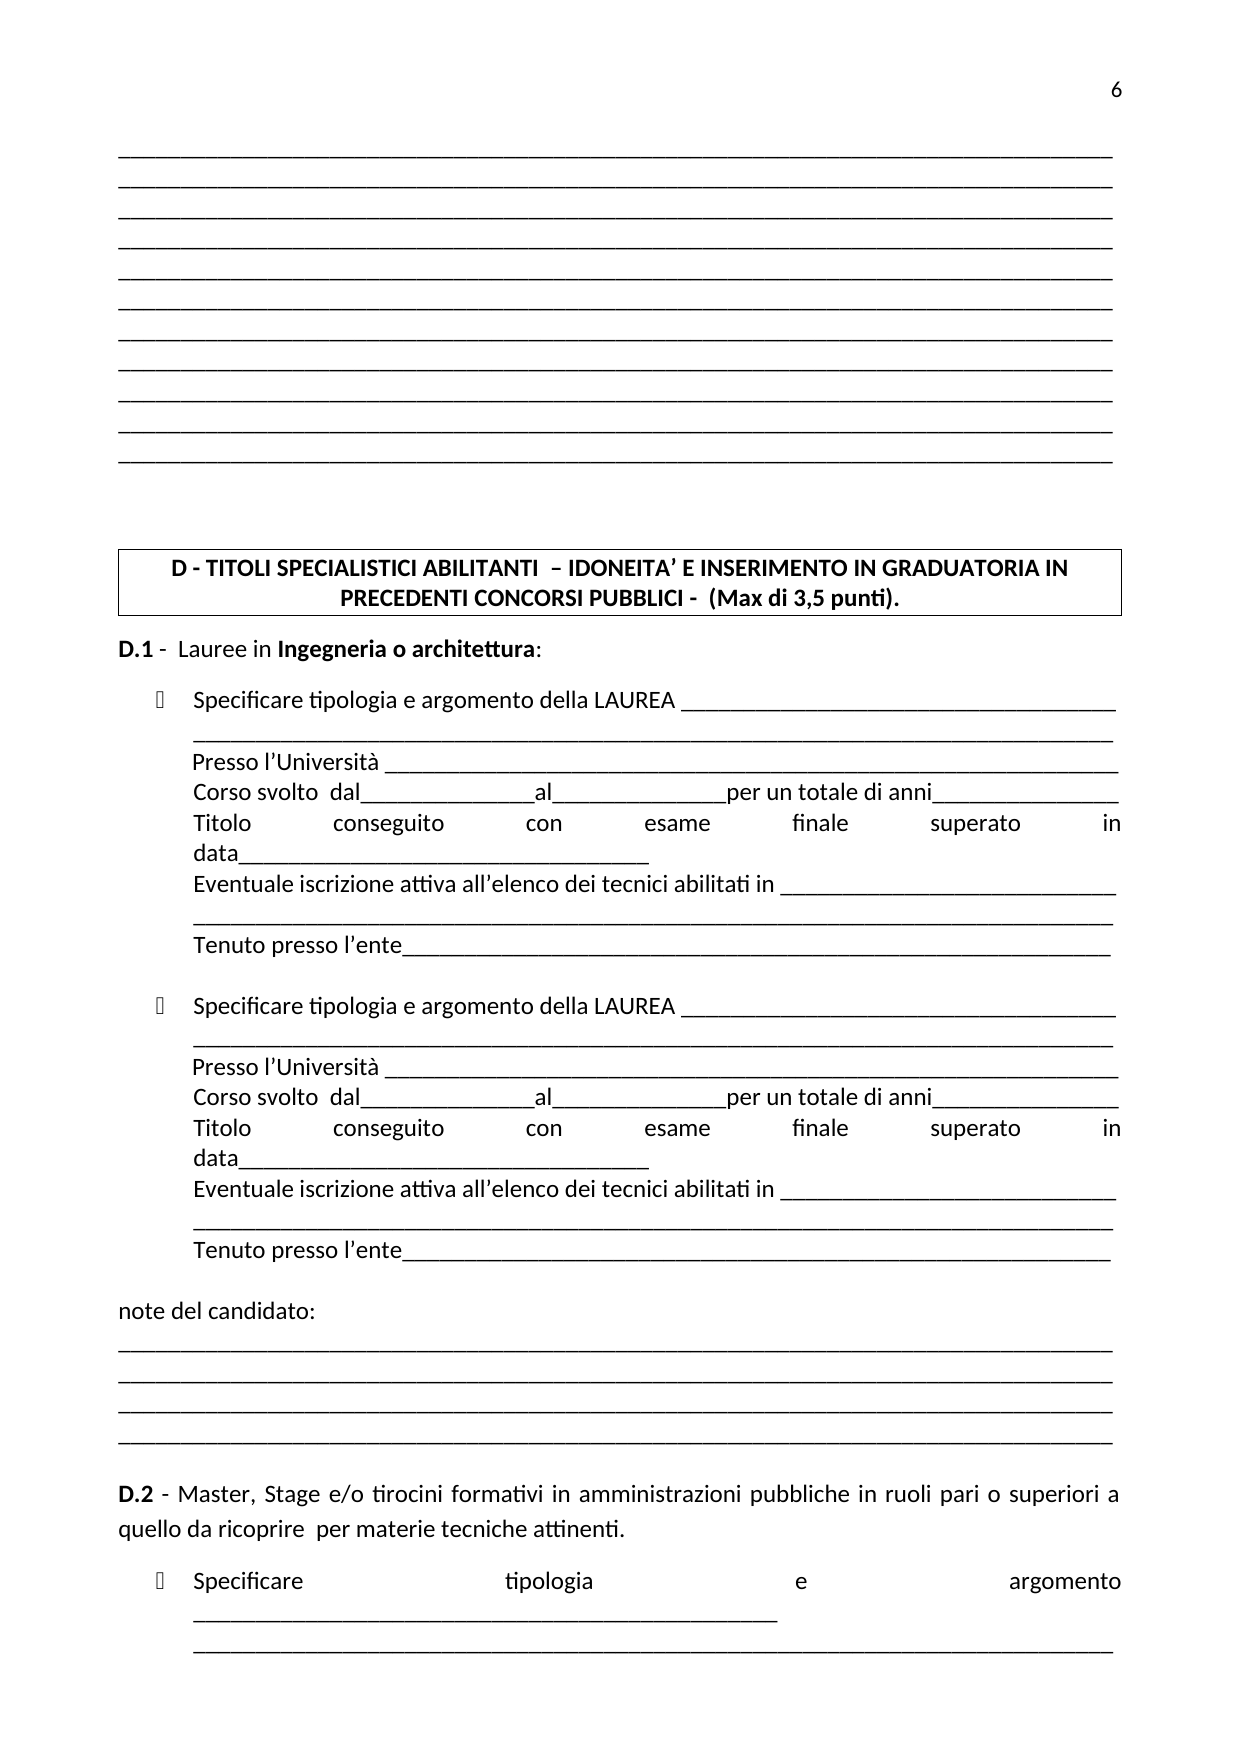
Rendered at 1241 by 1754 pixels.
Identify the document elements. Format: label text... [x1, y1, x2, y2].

text note del candidato: ________________________________________________________________________________________________________________________________________________________________________________________________________________________________________________________________________________________________________________________________ [118, 1295, 1122, 1448]
text Corso svolto dal______________al______________per un totale di anni_______________ [193, 1081, 1122, 1112]
text ________________________________________________________________________________________________________________________________________________________________________________________________________________________________________________ [118, 131, 1122, 223]
text Presso l’Università ___________________________________________________________ [156, 1051, 1122, 1081]
text Tenuto presso l’ente_________________________________________________________ [193, 1234, 1122, 1264]
text D.2 - Master, Stage e/o tirocini formativi in amministrazioni pubbliche in ruoli pari o superiori a quello da ricoprire per materie tecniche attinenti. [118, 1478, 1122, 1544]
text ________________________________________________________________________________ [118, 406, 1122, 436]
text D - TITOLI SPECIALISTICI ABILITANTI – IDONEITA’ E INSERIMENTO IN GRADUATORIA IN PRECEDENTI CONCORSI PUBBLICI - (Max di 3,5 punti). [119, 550, 1121, 615]
text Titolo conseguito con esame finale superato in data_________________________________ [193, 1112, 1122, 1173]
text D.1 - Lauree in Ingegneria o architettura: [118, 633, 1122, 663]
text __________________________________________________________________________ [193, 1203, 1122, 1234]
text ________________________________________________________________________________ [118, 436, 1122, 467]
text Presso l’Università ___________________________________________________________ [156, 746, 1122, 776]
list Specificare tipologia e argomento della LAUREA ___________________________________ [156, 990, 1122, 1020]
text __________________________________________________________________________ [193, 1020, 1122, 1051]
text __________________________________________________________________________ [193, 898, 1122, 929]
text Corso svolto dal______________al______________per un totale di anni_______________ [193, 776, 1122, 807]
text __________________________________________________________________________ [193, 715, 1122, 746]
text ________________________________________________________________________________________________________________________________________________________________________________________________________________________________________________________________________________________________________________________________________________________________________________________________________________________________________________________________________________________________ [118, 223, 1122, 406]
text __________________________________________________________________________ [193, 1626, 1122, 1656]
text Titolo conseguito con esame finale superato in data_________________________________ [193, 807, 1122, 868]
text Tenuto presso l’ente_________________________________________________________ [193, 929, 1122, 959]
list Specificare tipologia e argomento _______________________________________________ [156, 1565, 1122, 1626]
text Eventuale iscrizione attiva all’elenco dei tecnici abilitati in ___________________________ [193, 868, 1122, 898]
list Specificare tipologia e argomento della LAUREA ___________________________________ [156, 684, 1122, 715]
text Eventuale iscrizione attiva all’elenco dei tecnici abilitati in ___________________________ [193, 1173, 1122, 1203]
